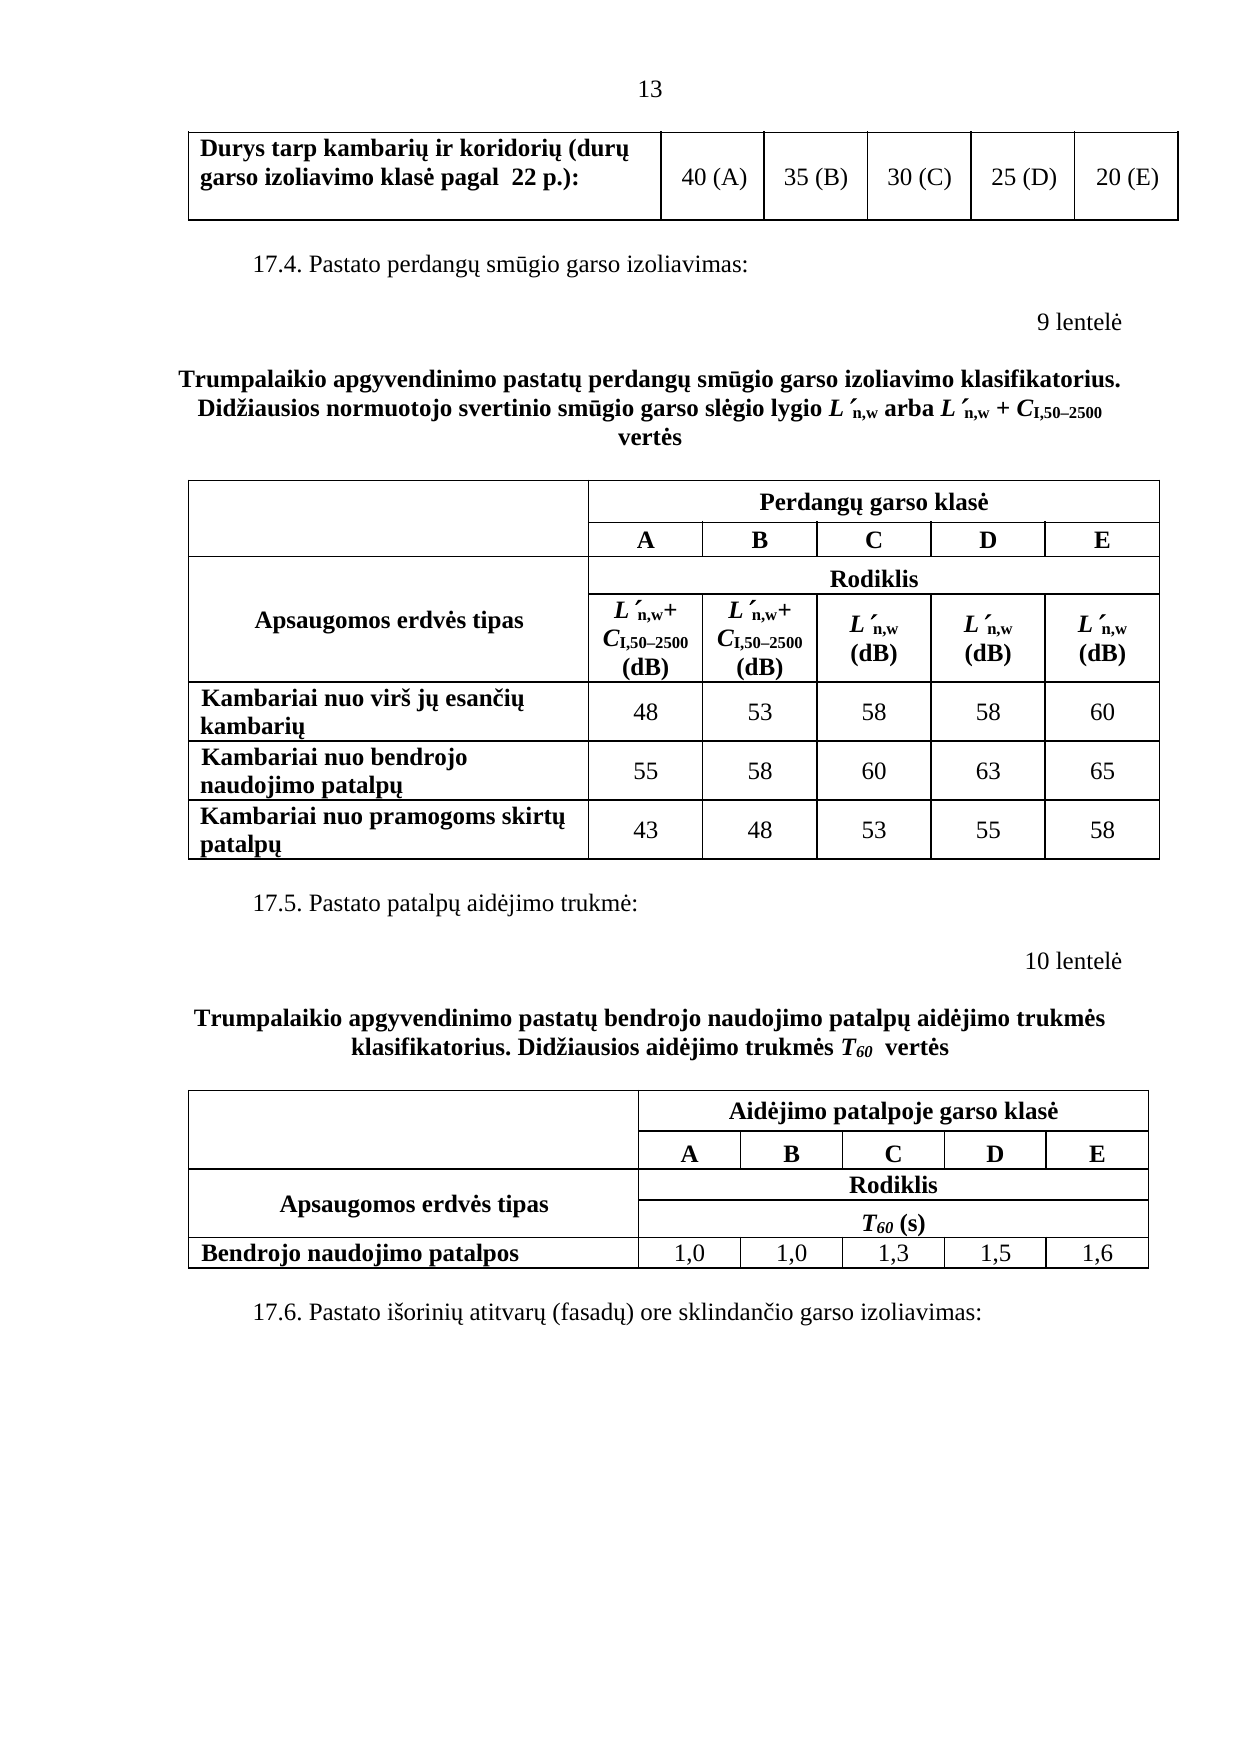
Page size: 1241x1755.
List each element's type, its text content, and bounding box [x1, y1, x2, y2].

table_cell Durys tarp kambarių ir koridorių (durų garso izoliavimo klasė pagal 22 p.): [189, 133, 660, 219]
table_cell 60 [1046, 683, 1159, 740]
table_cell A [639, 1132, 740, 1168]
table_cell Rodiklis [589, 557, 1159, 593]
table_cell 58 [818, 683, 930, 740]
table_header Perdangų garso klasė [589, 481, 1159, 521]
table_cell E [1046, 523, 1159, 556]
table_cell 1,0 [639, 1238, 740, 1267]
table_cell A [589, 523, 702, 556]
table_cell 58 [703, 742, 816, 799]
text Trumpalaikio apgyvendinimo pastatų bendrojo naudojimo patalpų aidėjimo trukmės klasifikatorius. Didžiausios aidėjimo trukmės T60 vertės [177, 1003, 1122, 1061]
table_cell Kambariai nuo bendrojo naudojimo patalpų [189, 742, 588, 799]
table_cell 25 (D) [972, 133, 1074, 219]
table_cell 60 [818, 742, 930, 799]
text 17.4. Pastato perdangų smūgio garso izoliavimas: [177, 249, 1122, 278]
table_cell 1,6 [1047, 1238, 1148, 1267]
table_header [189, 481, 588, 556]
table_cell 58 [1046, 801, 1159, 858]
table_cell Rodiklis [639, 1170, 1148, 1199]
table_cell T60 (s) [639, 1201, 1148, 1237]
text 17.5. Pastato patalpų aidėjimo trukmė: [177, 888, 1122, 917]
table_cell Ln,w+ CI,50–2500 (dB) [703, 595, 816, 681]
table_cell Bendrojo naudojimo patalpos [189, 1238, 638, 1267]
table_cell 20 (E) [1075, 133, 1177, 219]
table_cell 53 [703, 683, 816, 740]
table_header [189, 1091, 638, 1168]
table_cell 55 [589, 742, 702, 799]
table_cell D [932, 523, 1044, 556]
table_cell E [1047, 1132, 1148, 1168]
table_cell 63 [932, 742, 1044, 799]
table_cell 40 (A) [662, 133, 763, 219]
table_cell 53 [818, 801, 930, 858]
table_cell 65 [1046, 742, 1159, 799]
table_cell C [818, 523, 930, 556]
table_cell Kambariai nuo virš jų esančių kambarių [189, 683, 588, 740]
table_cell B [703, 523, 816, 556]
table_cell Ln,w (dB) [932, 595, 1044, 681]
text 10 lentelė [177, 946, 1122, 975]
table_cell D [945, 1132, 1045, 1168]
table_cell 1,0 [741, 1238, 842, 1267]
table_cell Ln,w+ CI,50–2500 (dB) [589, 595, 702, 681]
table_cell 35 (B) [765, 133, 867, 219]
table_cell 55 [932, 801, 1044, 858]
table_cell 1,3 [843, 1238, 944, 1267]
table_cell C [843, 1132, 944, 1168]
table_cell Ln,w (dB) [818, 595, 930, 681]
table_cell Kambariai nuo pramogoms skirtų patalpų [189, 801, 588, 858]
table_cell Apsaugomos erdvės tipas [189, 1170, 638, 1237]
table_cell 1,5 [945, 1238, 1045, 1267]
text 9 lentelė [177, 307, 1122, 336]
table_cell 48 [589, 683, 702, 740]
text Trumpalaikio apgyvendinimo pastatų perdangų smūgio garso izoliavimo klasifikatorius. Didžiausios normuotojo svertinio smūgio garso slėgio lygio Ln,w arba Ln,w + CI,50–2500 vertės [177, 364, 1122, 451]
text 17.6. Pastato išorinių atitvarų (fasadų) ore sklindančio garso izoliavimas: [177, 1297, 1122, 1326]
table_cell Ln,w (dB) [1046, 595, 1159, 681]
table_cell 48 [703, 801, 816, 858]
table_cell Apsaugomos erdvės tipas [189, 557, 588, 681]
table_header Aidėjimo patalpoje garso klasė [639, 1091, 1148, 1130]
table_cell 43 [589, 801, 702, 858]
table_cell 30 (C) [868, 133, 970, 219]
table_cell 58 [932, 683, 1044, 740]
table_cell B [741, 1132, 842, 1168]
